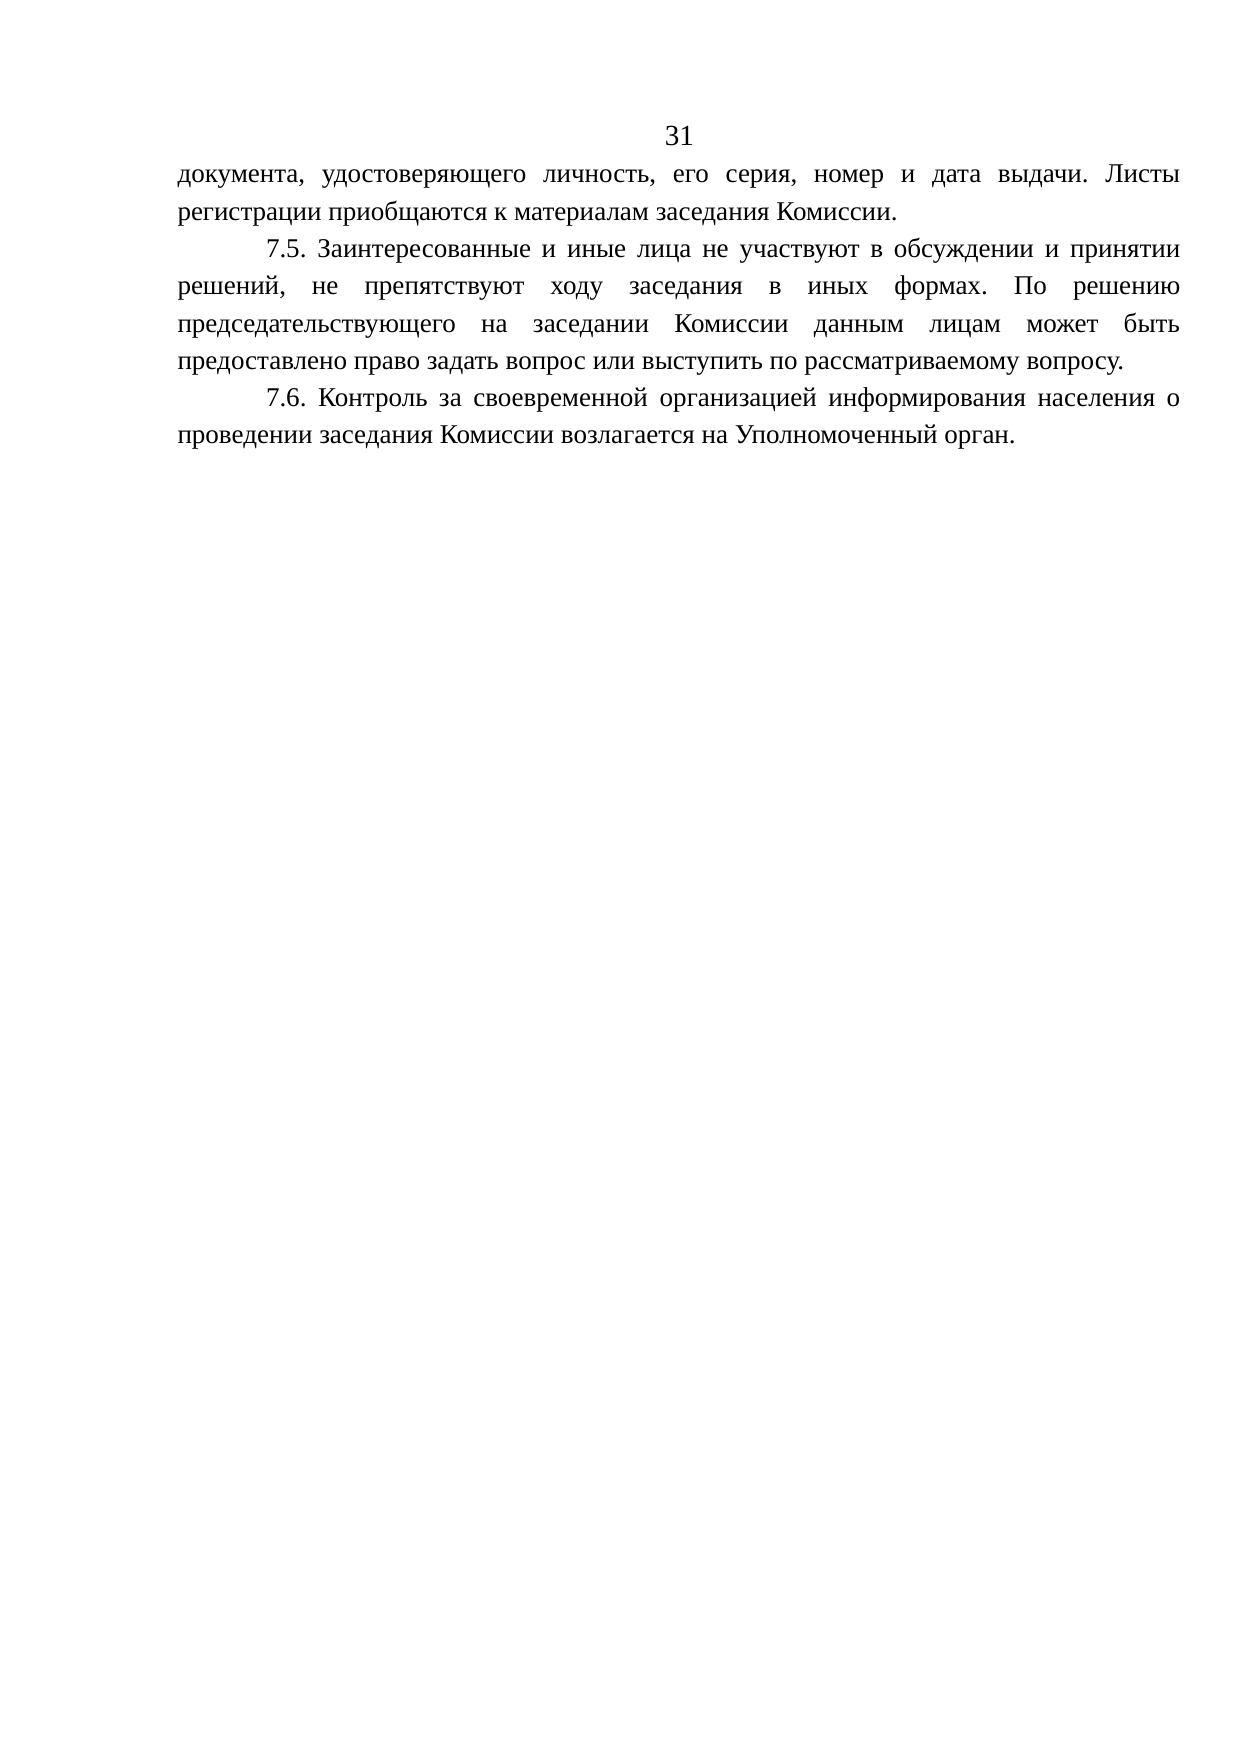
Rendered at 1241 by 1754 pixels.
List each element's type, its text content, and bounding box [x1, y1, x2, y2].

text 7.6. Контроль за своевременной организацией информирования населения о проведении заседания Комиссии возлагается на Уполномоченный орган. [177, 381, 1181, 450]
text документа, удостоверяющего личность, его серия, номер и дата выдачи. Листы регистрации приобщаются к материалам заседания Комиссии. [177, 158, 1181, 226]
text 7.5. Заинтересованные и иные лица не участвуют в обсуждении и принятии решений, не препятствуют ходу заседания в иных формах. По решению председательствующего на заседании Комиссии данным лицам может быть предоставлено право задать вопрос или выступить по рассматриваемому вопросу. [177, 232, 1181, 375]
